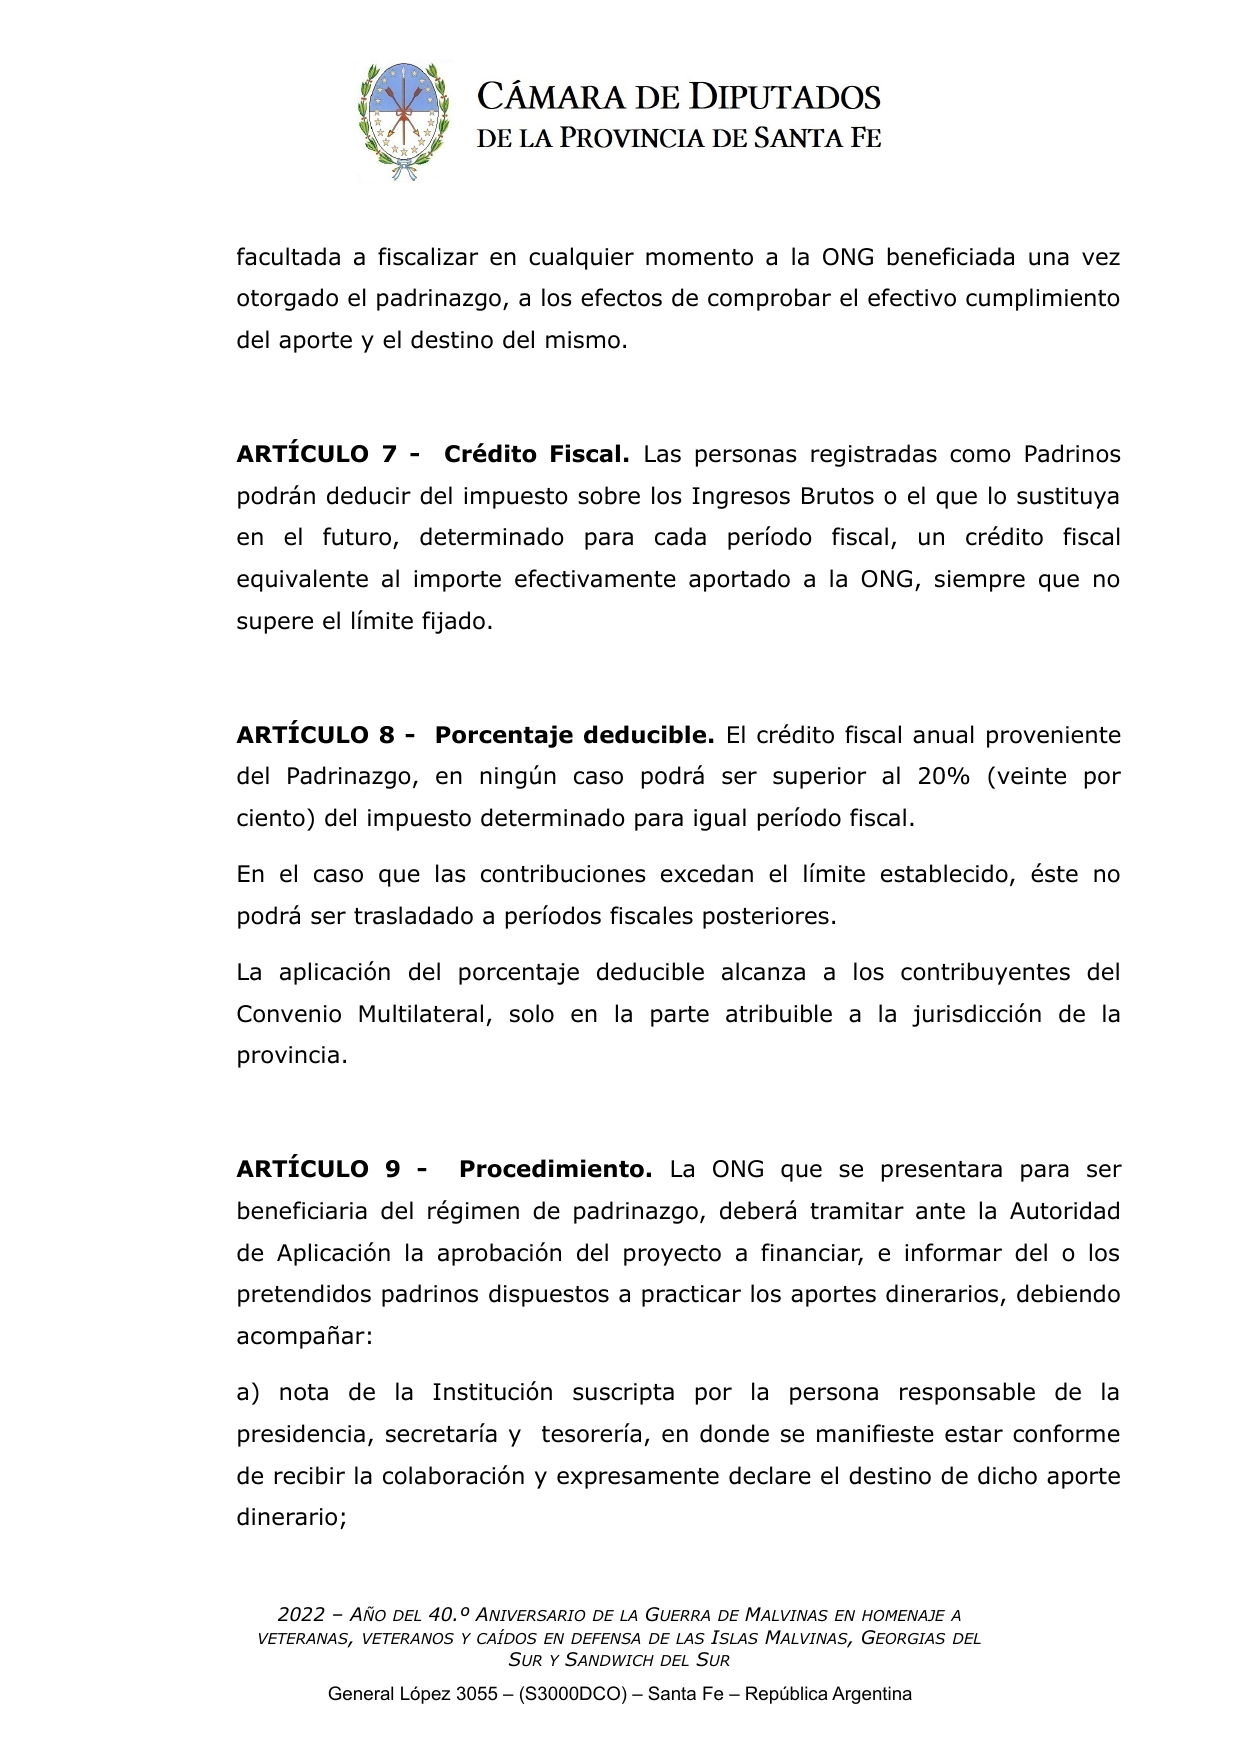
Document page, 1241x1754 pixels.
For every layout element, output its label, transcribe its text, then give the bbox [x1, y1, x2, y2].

text a) nota de la Institución suscripta por la persona responsable de la presidencia, secretaría y tesorería, en donde se manifieste estar conforme de recibir la colaboración y expresamente declare el destino de dicho aporte dinerario; [236, 1378, 1122, 1531]
picture [354, 59, 886, 183]
text ARTÍCULO 9 - Procedimiento. La ONG que se presentara para ser beneficiaria del régimen de padrinazgo, deberá tramitar ante la Autoridad de Aplicación la aprobación del proyecto a financiar, e informar del o los pretendidos padrinos dispuestos a practicar los aportes dinerarios, debiendo acompañar: [236, 1155, 1122, 1349]
text La aplicación del porcentaje deducible alcanza a los contribuyentes del Convenio Multilateral, solo en la parte atribuible a la jurisdicción de la provincia. [236, 958, 1122, 1069]
text ARTÍCULO 7 - Crédito Fiscal. Las personas registradas como Padrinos podrán deducir del impuesto sobre los Ingresos Brutos o el que lo sustituya en el futuro, determinado para cada período fiscal, un crédito fiscal equivalente al importe efectivamente aportado a la ONG, siempre que no supere el límite fijado. [236, 439, 1122, 634]
text ARTÍCULO 8 - Porcentaje deducible. El crédito fiscal anual proveniente del Padrinazgo, en ningún caso podrá ser superior al 20% (veinte por ciento) del impuesto determinado para igual período fiscal. [236, 720, 1122, 831]
text En el caso que las contribuciones excedan el límite establecido, éste no podrá ser trasladado a períodos fiscales posteriores. [236, 860, 1122, 929]
text facultada a fiscalizar en cualquier momento a la ONG beneficiada una vez otorgado el padrinazgo, a los efectos de comprobar el efectivo cumplimiento del aporte y el destino del mismo. [236, 242, 1122, 353]
